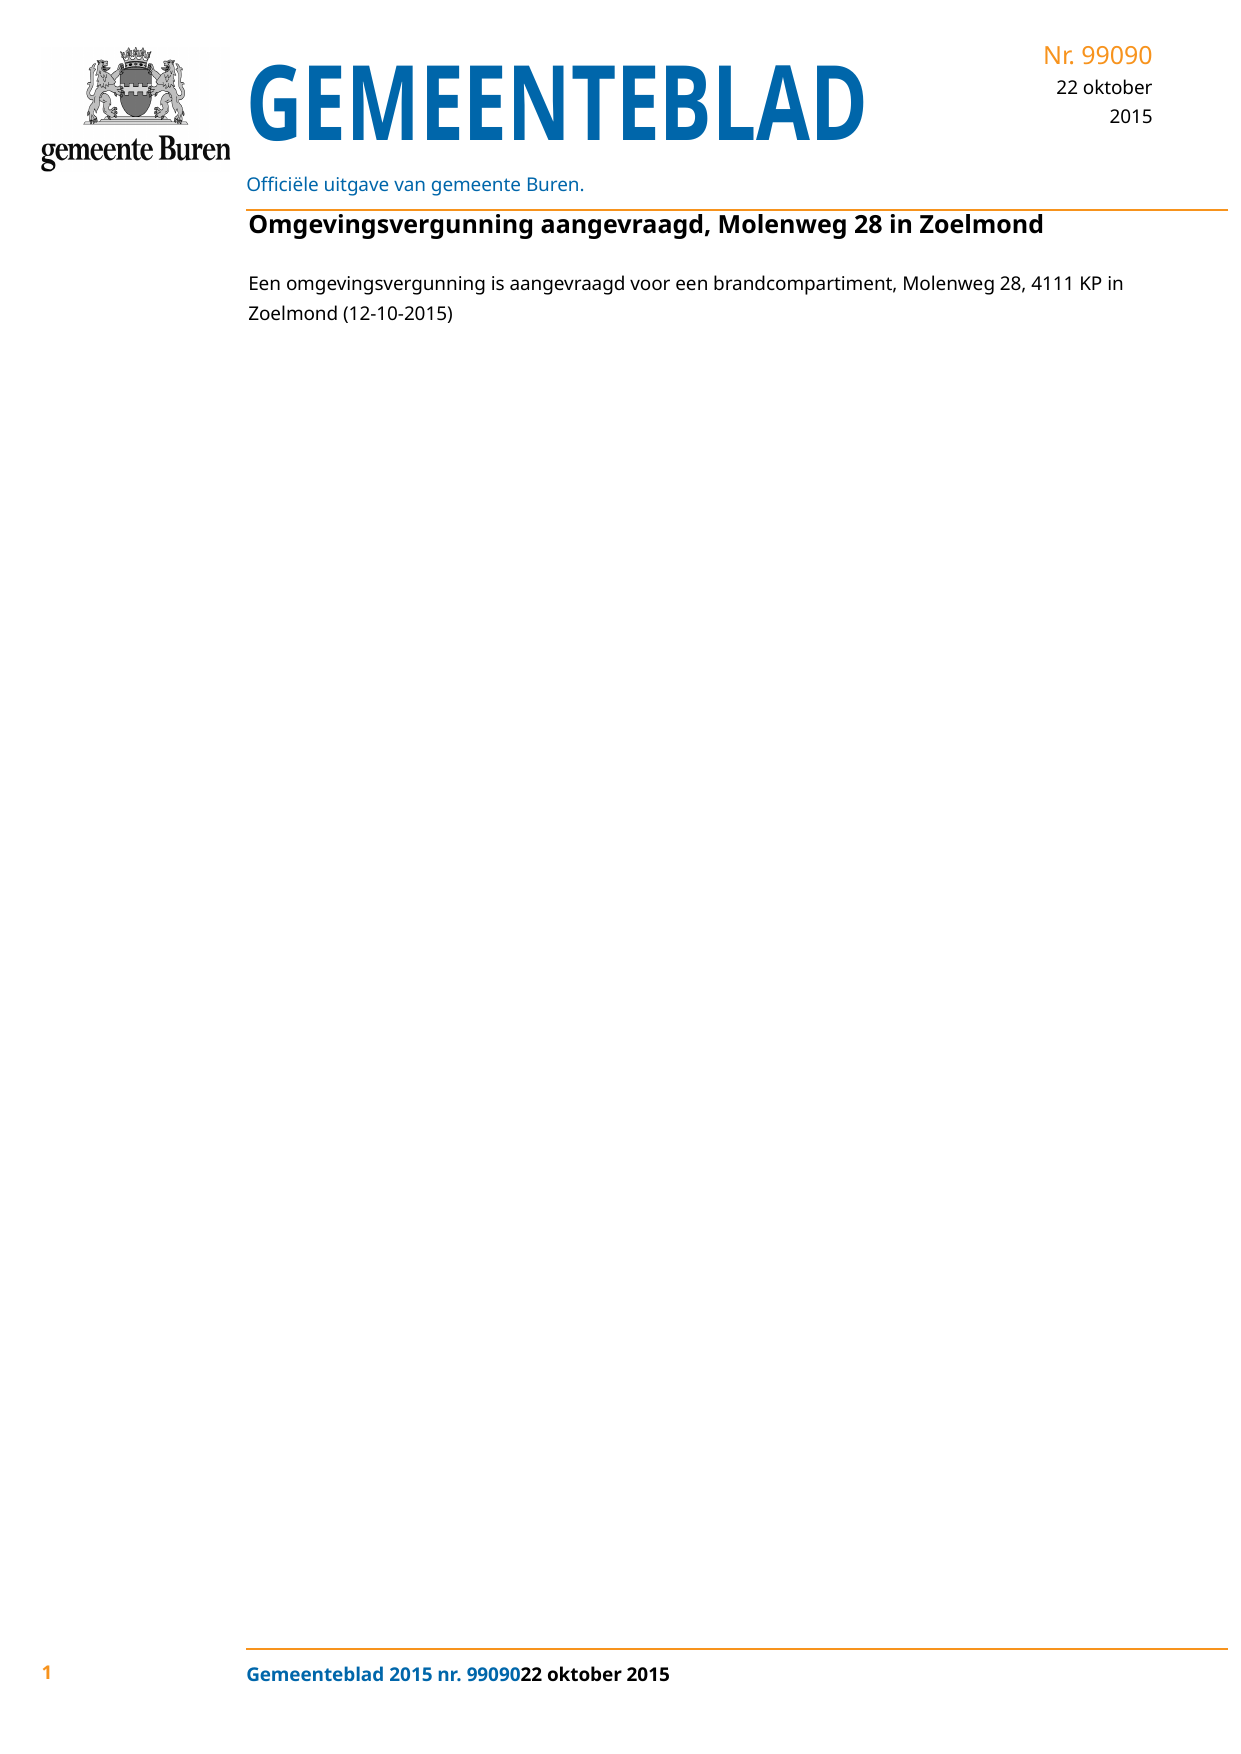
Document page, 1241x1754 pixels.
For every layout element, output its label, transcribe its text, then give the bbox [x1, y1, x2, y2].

text Omgevingsvergunning aangevraagd, Molenweg 28 in Zoelmond [248, 211, 1152, 241]
picture [41, 47, 231, 172]
text Een omgevingsvergunning is aangevraagd voor een brandcompartiment, Molenweg 28, 4111 KP in Zoelmond (12-10-2015) [248, 270, 1152, 326]
